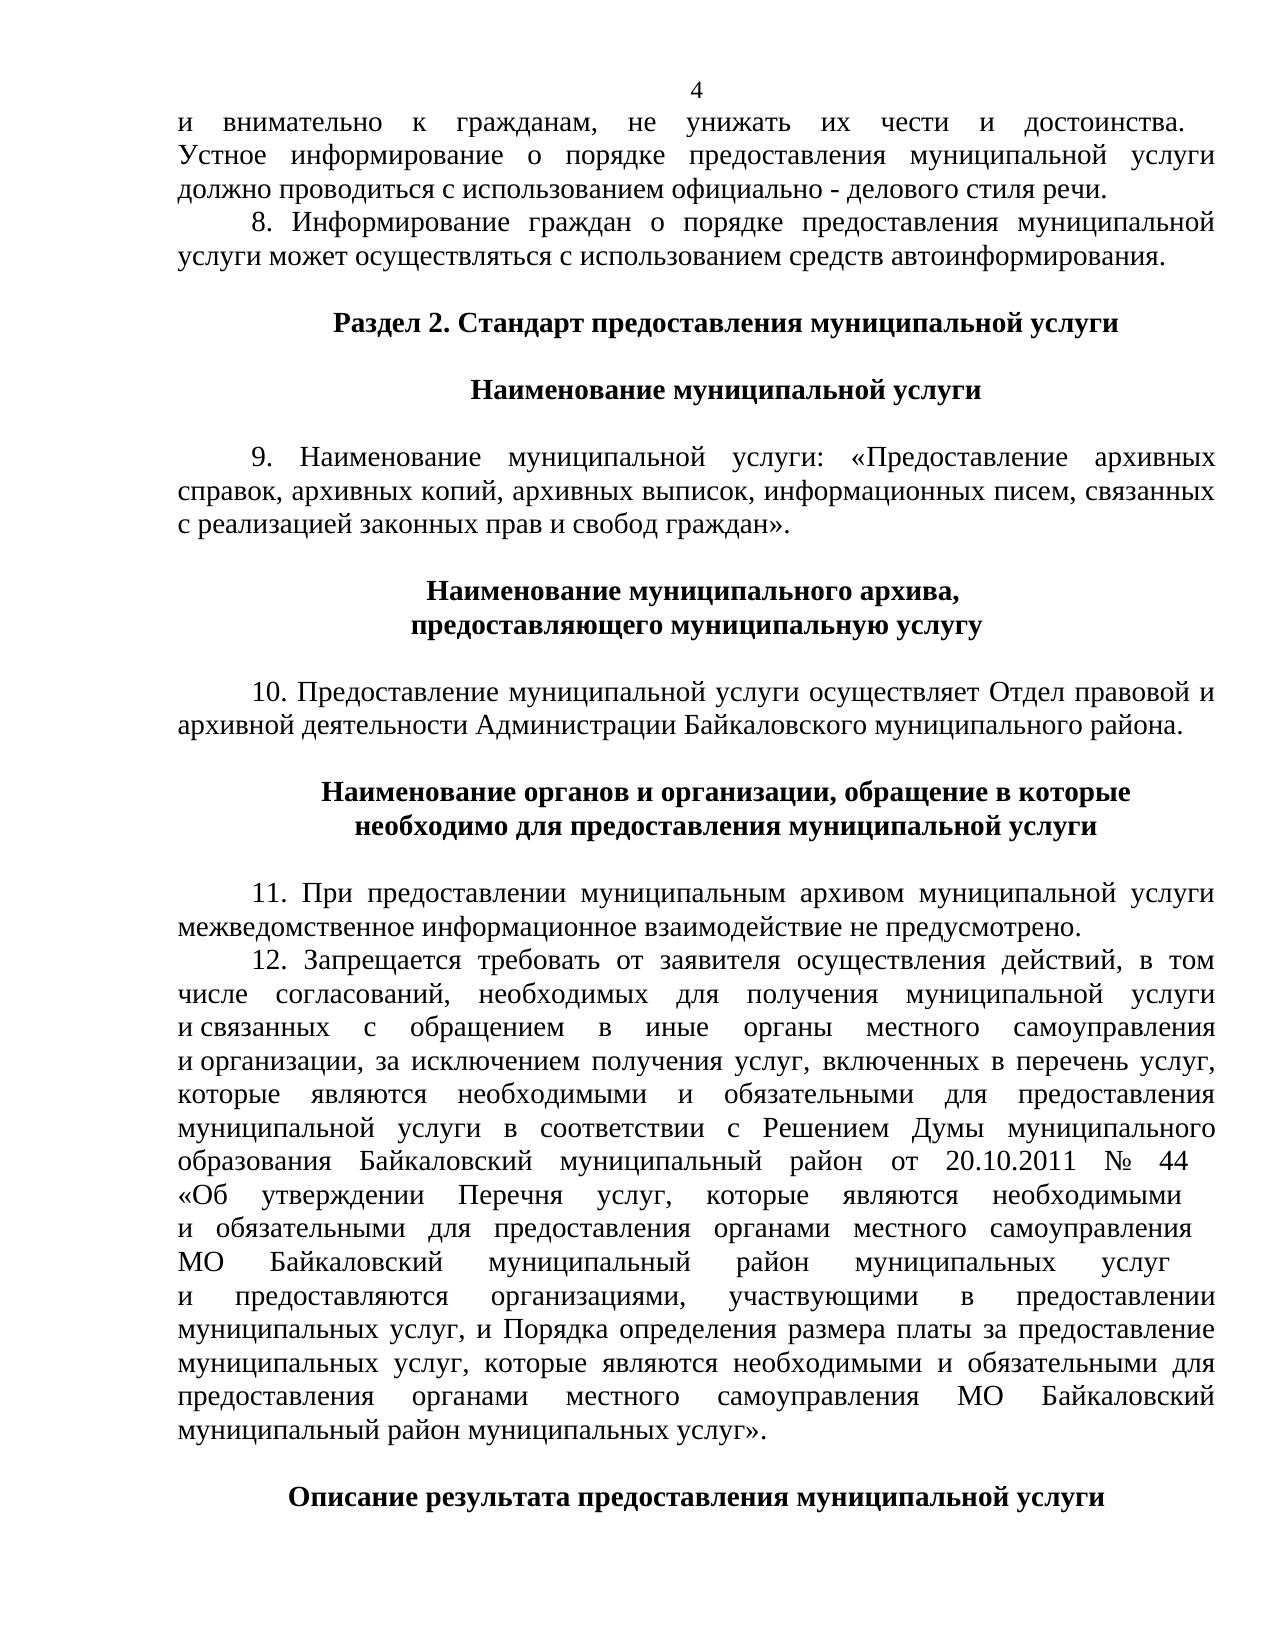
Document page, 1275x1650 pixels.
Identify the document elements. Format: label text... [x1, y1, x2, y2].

text Описание результата предоставления муниципальной услуги [177, 1479, 1216, 1512]
text необходимо для предоставления муниципальной услуги [236, 808, 1216, 842]
text Наименование муниципального архива, [177, 573, 1216, 607]
text 12. Запрещается требовать от заявителя осуществления действий, в том числе согласований, необходимых для получения муниципальной услуги и связанных с обращением в иные органы местного самоуправления и организации, за исключением получения услуг, включенных в перечень услуг, которые являются необходимыми и обязательными для предоставления муниципальной услуги в соответствии с Решением Думы муниципального образования Байкаловский муниципальный район от 20.10.2011 № 44 «Об утверждении Перечня услуг, которые являются необходимыми и обязательными для предоставления органами местного самоуправления МО Байкаловский муниципальный район муниципальных услуг и предоставляются организациями, участвующими в предоставлении муниципальных услуг, и Порядка определения размера платы за предоставление муниципальных услуг, которые являются необходимыми и обязательными для предоставления органами местного самоуправления МО Байкаловский муниципальный район муниципальных услуг». [177, 942, 1216, 1445]
text Раздел 2. Стандарт предоставления муниципальной услуги [236, 305, 1216, 338]
text и внимательно к гражданам, не унижать их чести и достоинства. Устное информирование о порядке предоставления муниципальной услуги должно проводиться с использованием официально - делового стиля речи. [177, 104, 1216, 204]
text 9. Наименование муниципальной услуги: «Предоставление архивных справок, архивных копий, архивных выписок, информационных писем, связанных с реализацией законных прав и свобод граждан». [177, 439, 1216, 540]
text Наименование муниципальной услуги [236, 372, 1216, 406]
text 11. При предоставлении муниципальным архивом муниципальной услуги межведомственное информационное взаимодействие не предусмотрено. [177, 875, 1216, 942]
text предоставляющего муниципальную услугу [177, 607, 1216, 640]
text 8. Информирование граждан о порядке предоставления муниципальной услуги может осуществляться с использованием средств автоинформирования. [177, 204, 1216, 271]
text Наименование органов и организации, обращение в которые [236, 774, 1216, 808]
text 10. Предоставление муниципальной услуги осуществляет Отдел правовой и архивной деятельности Администрации Байкаловского муниципального района. [177, 674, 1216, 741]
